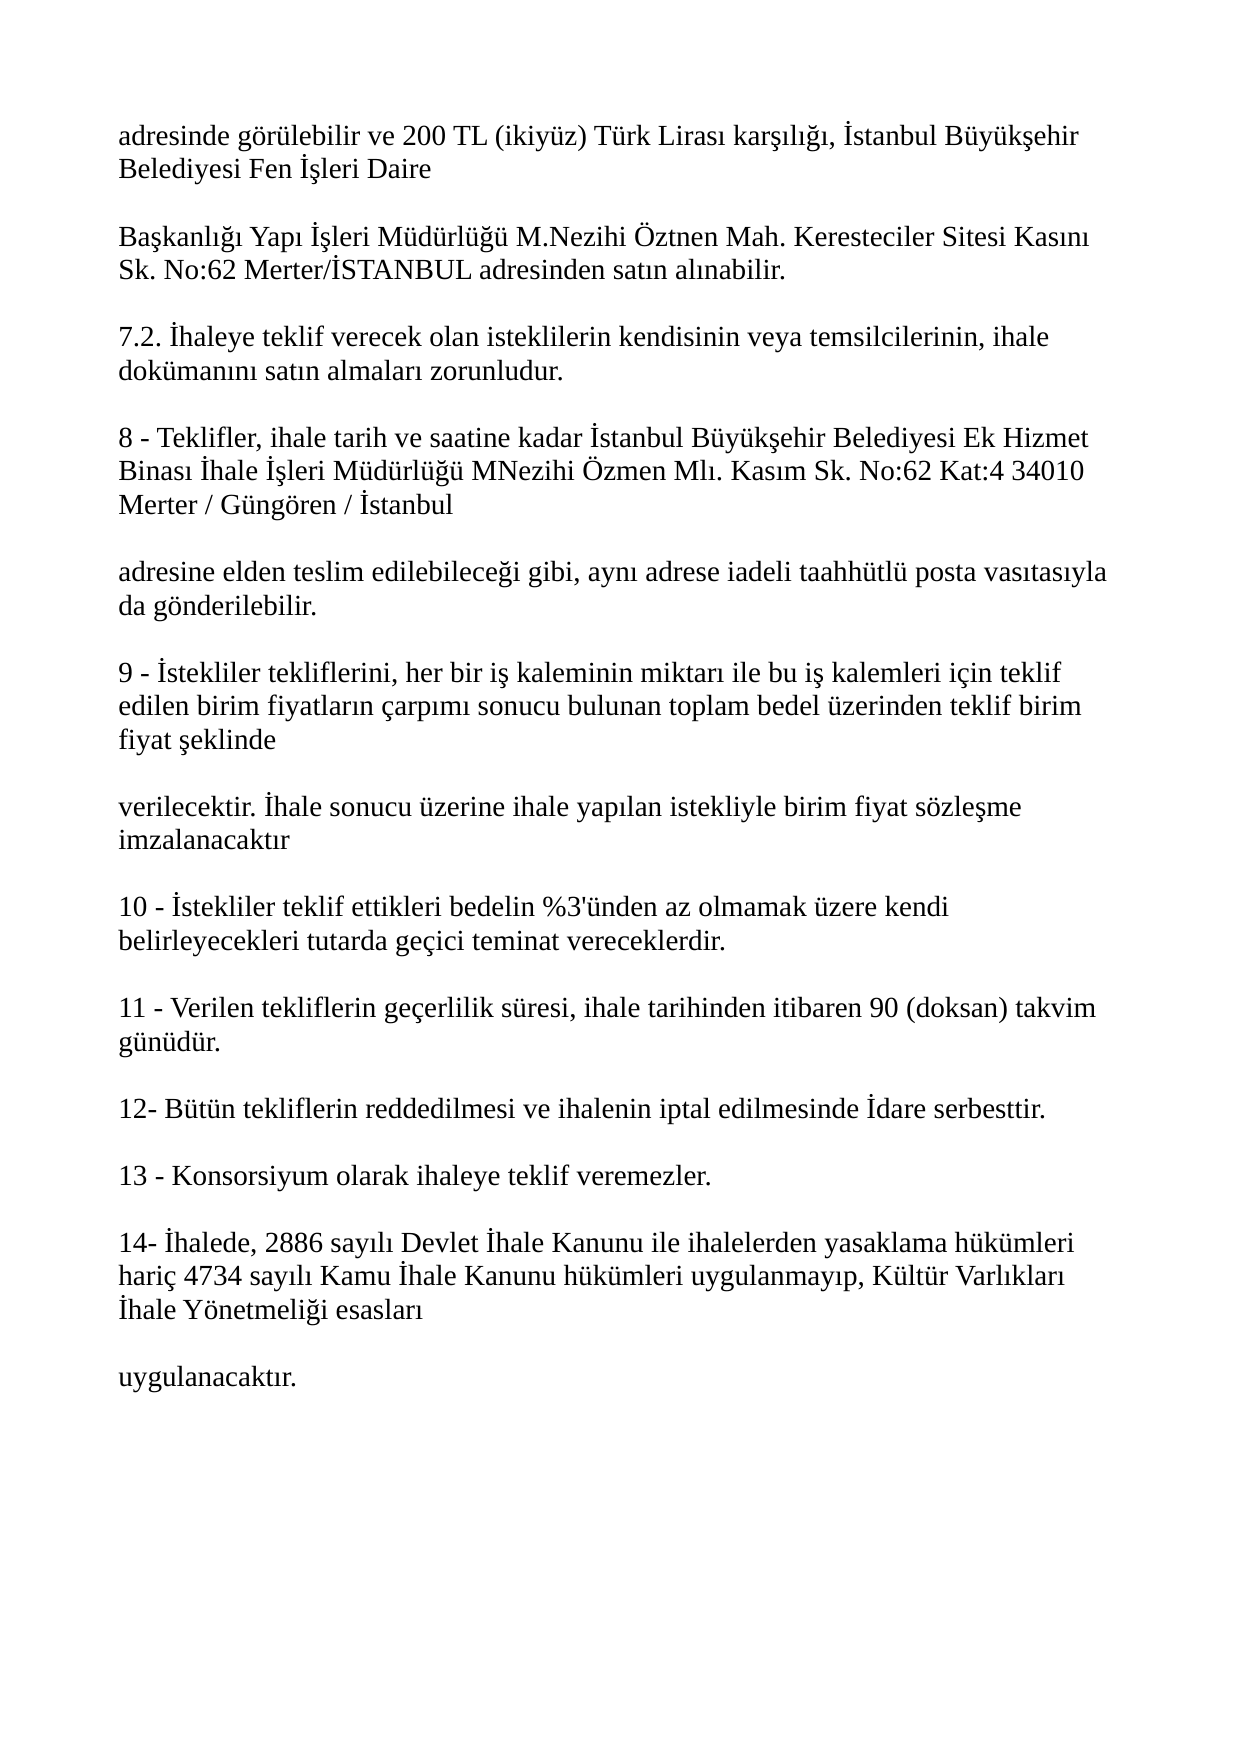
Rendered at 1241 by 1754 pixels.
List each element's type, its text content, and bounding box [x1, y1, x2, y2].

text 12- Bütün tekliflerin reddedilmesi ve ihalenin iptal edilmesinde İdare serbesttir. [118, 1091, 1122, 1124]
text adresinde görülebilir ve 200 TL (ikiyüz) Türk Lirası karşılığı, İstanbul Büyükşehir Belediyesi Fen İşleri Daire [118, 118, 1122, 185]
text adresine elden teslim edilebileceği gibi, aynı adrese iadeli taahhütlü posta vasıtasıyla da gönderilebilir. [118, 554, 1122, 621]
text 7.2. İhaleye teklif verecek olan isteklilerin kendisinin veya temsilcilerinin, ihale dokümanını satın almaları zorunludur. [118, 319, 1122, 386]
text uygulanacaktır. [118, 1359, 1122, 1393]
text Başkanlığı Yapı İşleri Müdürlüğü M.Nezihi Öztnen Mah. Keresteciler Sitesi Kasını Sk. No:62 Merter/İSTANBUL adresinden satın alınabilir. [118, 219, 1122, 286]
text verilecektir. İhale sonucu üzerine ihale yapılan istekliyle birim fiyat sözleşme imzalanacaktır [118, 789, 1122, 856]
text 13 - Konsorsiyum olarak ihaleye teklif veremezler. [118, 1158, 1122, 1191]
text 10 - İstekliler teklif ettikleri bedelin %3'ünden az olmamak üzere kendi belirleyecekleri tutarda geçici teminat vereceklerdir. [118, 889, 1122, 957]
text 14- İhalede, 2886 sayılı Devlet İhale Kanunu ile ihalelerden yasaklama hükümleri hariç 4734 sayılı Kamu İhale Kanunu hükümleri uygulanmayıp, Kültür Varlıkları İhale Yönetmeliği esasları [118, 1225, 1122, 1326]
text 8 - Teklifler, ihale tarih ve saatine kadar İstanbul Büyükşehir Belediyesi Ek Hizmet Binası İhale İşleri Müdürlüğü MNezihi Özmen Mlı. Kasım Sk. No:62 Kat:4 34010 Merter / Güngören / İstanbul [118, 420, 1122, 521]
text 11 - Verilen tekliflerin geçerlilik süresi, ihale tarihinden itibaren 90 (doksan) takvim günüdür. [118, 990, 1122, 1057]
text 9 - İstekliler tekliflerini, her bir iş kaleminin miktarı ile bu iş kalemleri için teklif edilen birim fiyatların çarpımı sonucu bulunan toplam bedel üzerinden teklif birim fiyat şeklinde [118, 655, 1122, 755]
